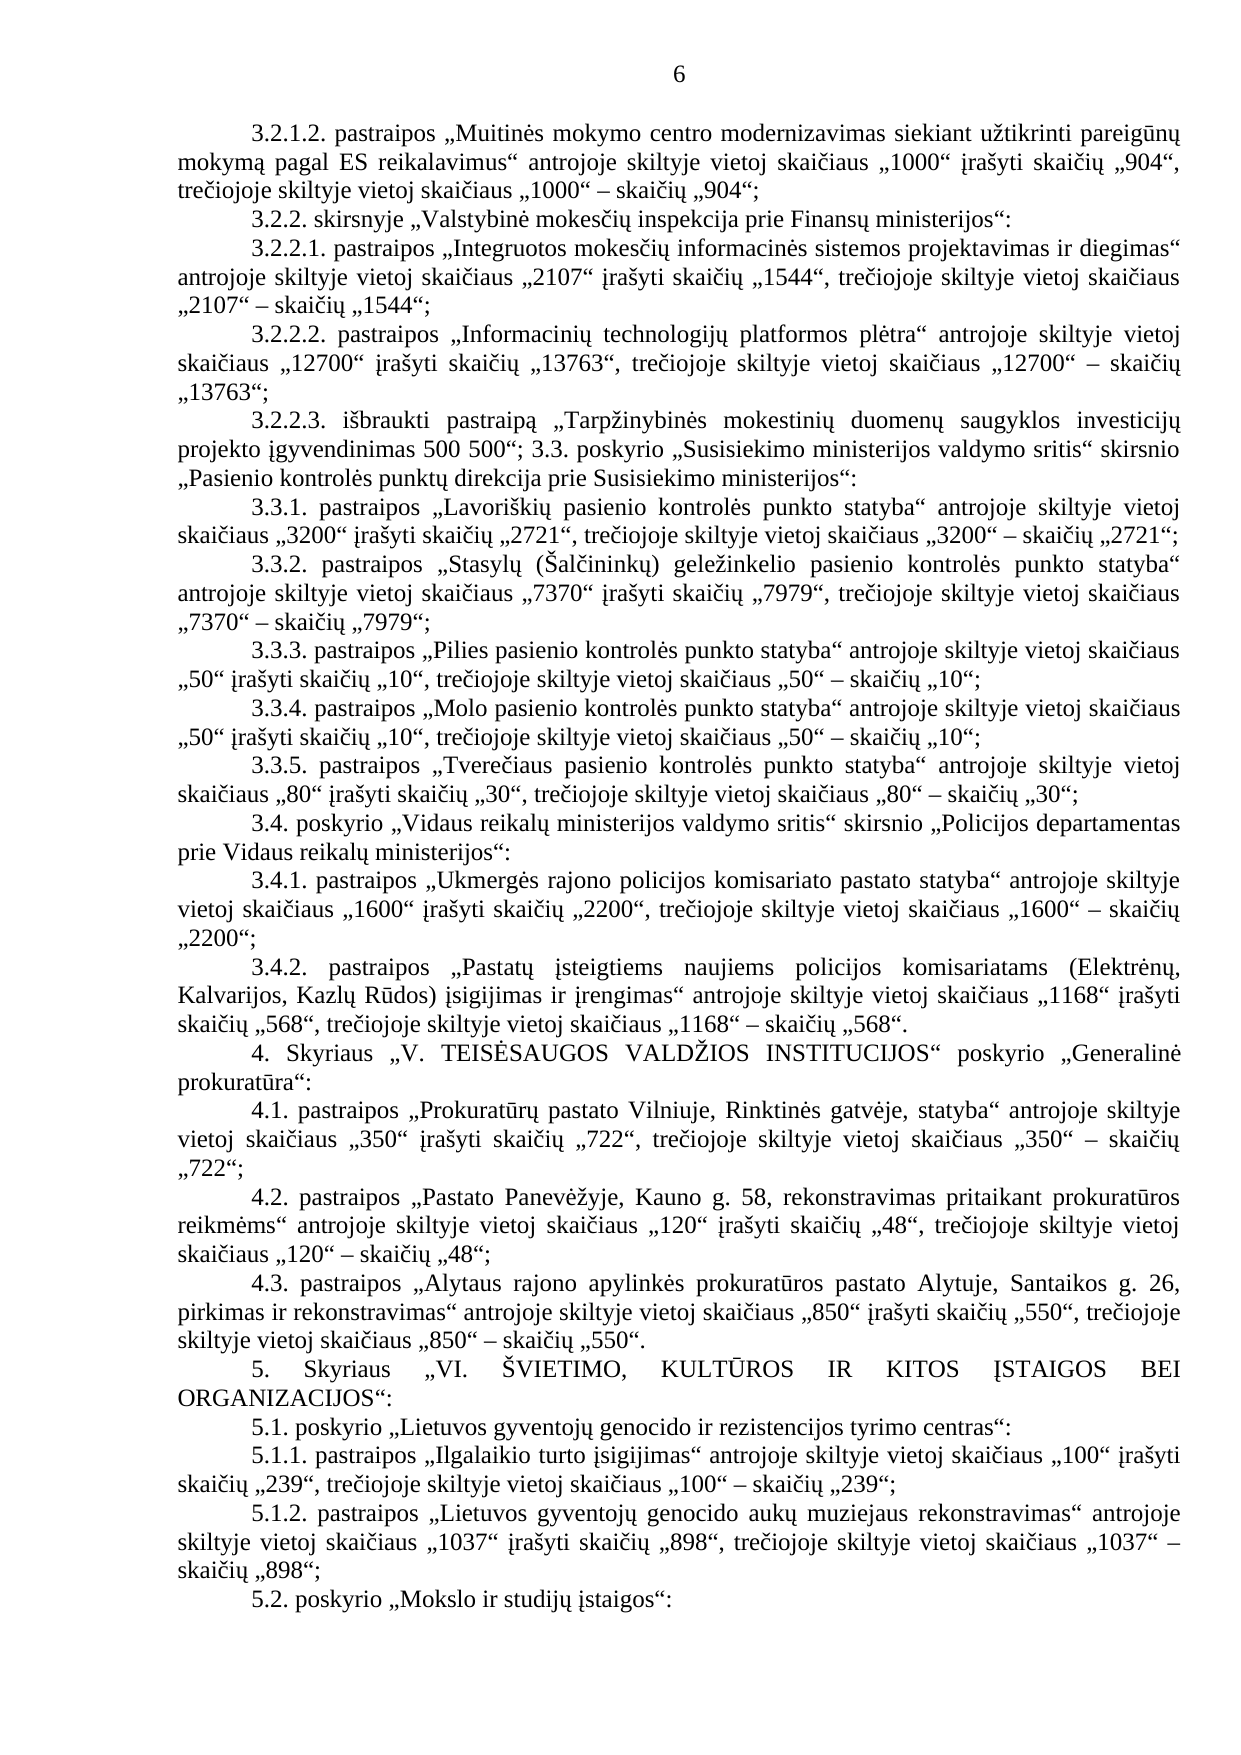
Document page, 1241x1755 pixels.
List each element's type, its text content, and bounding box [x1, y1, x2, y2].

text 3.4.2. pastraipos „Pastatų įsteigtiems naujiems policijos komisariatams (Elektrėnų, Kalvarijos, Kazlų Rūdos) įsigijimas ir įrengimas“ antrojoje skiltyje vietoj skaičiaus „1168“ įrašyti skaičių „568“, trečiojoje skiltyje vietoj skaičiaus „1168“ – skaičių „568“. [177, 952, 1181, 1038]
text 3.2.2.3. išbraukti pastraipą „Tarpžinybinės mokestinių duomenų saugyklos investicijų projekto įgyvendinimas 500 500“; 3.3. poskyrio „Susisiekimo ministerijos valdymo sritis“ skirsnio „Pasienio kontrolės punktų direkcija prie Susisiekimo ministerijos“: [177, 406, 1181, 492]
text 3.3.1. pastraipos „Lavoriškių pasienio kontrolės punkto statyba“ antrojoje skiltyje vietoj skaičiaus „3200“ įrašyti skaičių „2721“, trečiojoje skiltyje vietoj skaičiaus „3200“ – skaičių „2721“; [177, 492, 1181, 549]
text 4.1. pastraipos „Prokuratūrų pastato Vilniuje, Rinktinės gatvėje, statyba“ antrojoje skiltyje vietoj skaičiaus „350“ įrašyti skaičių „722“, trečiojoje skiltyje vietoj skaičiaus „350“ – skaičių „722“; [177, 1096, 1181, 1182]
text 5.1.1. pastraipos „Ilgalaikio turto įsigijimas“ antrojoje skiltyje vietoj skaičiaus „100“ įrašyti skaičių „239“, trečiojoje skiltyje vietoj skaičiaus „100“ – skaičių „239“; [177, 1441, 1181, 1498]
text 5.2. poskyrio „Mokslo ir studijų įstaigos“: [177, 1584, 1181, 1613]
text 3.2.2. skirsnyje „Valstybinė mokesčių inspekcija prie Finansų ministerijos“: [177, 204, 1181, 233]
text 5. Skyriaus „VI. Švietimo, kultūros ir kitos įstaigos bei organizacijos“: [177, 1354, 1181, 1412]
text 3.4. poskyrio „Vidaus reikalų ministerijos valdymo sritis“ skirsnio „Policijos departamentas prie Vidaus reikalų ministerijos“: [177, 808, 1181, 866]
text 3.4.1. pastraipos „Ukmergės rajono policijos komisariato pastato statyba“ antrojoje skiltyje vietoj skaičiaus „1600“ įrašyti skaičių „2200“, trečiojoje skiltyje vietoj skaičiaus „1600“ – skaičių „2200“; [177, 866, 1181, 952]
text 3.2.2.1. pastraipos „Integruotos mokesčių informacinės sistemos projektavimas ir diegimas“ antrojoje skiltyje vietoj skaičiaus „2107“ įrašyti skaičių „1544“, trečiojoje skiltyje vietoj skaičiaus „2107“ – skaičių „1544“; [177, 233, 1181, 319]
text 5.1. poskyrio „Lietuvos gyventojų genocido ir rezistencijos tyrimo centras“: [177, 1412, 1181, 1441]
text 3.2.2.2. pastraipos „Informacinių technologijų platformos plėtra“ antrojoje skiltyje vietoj skaičiaus „12700“ įrašyti skaičių „13763“, trečiojoje skiltyje vietoj skaičiaus „12700“ – skaičių „13763“; [177, 319, 1181, 406]
text 5.1.2. pastraipos „Lietuvos gyventojų genocido aukų muziejaus rekonstravimas“ antrojoje skiltyje vietoj skaičiaus „1037“ įrašyti skaičių „898“, trečiojoje skiltyje vietoj skaičiaus „1037“ – skaičių „898“; [177, 1498, 1181, 1584]
text 3.3.5. pastraipos „Tverečiaus pasienio kontrolės punkto statyba“ antrojoje skiltyje vietoj skaičiaus „80“ įrašyti skaičių „30“, trečiojoje skiltyje vietoj skaičiaus „80“ – skaičių „30“; [177, 751, 1181, 808]
text 3.3.3. pastraipos „Pilies pasienio kontrolės punkto statyba“ antrojoje skiltyje vietoj skaičiaus „50“ įrašyti skaičių „10“, trečiojoje skiltyje vietoj skaičiaus „50“ – skaičių „10“; [177, 636, 1181, 693]
text 3.3.4. pastraipos „Molo pasienio kontrolės punkto statyba“ antrojoje skiltyje vietoj skaičiaus „50“ įrašyti skaičių „10“, trečiojoje skiltyje vietoj skaičiaus „50“ – skaičių „10“; [177, 693, 1181, 751]
text 3.3.2. pastraipos „Stasylų (Šalčininkų) geležinkelio pasienio kontrolės punkto statyba“ antrojoje skiltyje vietoj skaičiaus „7370“ įrašyti skaičių „7979“, trečiojoje skiltyje vietoj skaičiaus „7370“ – skaičių „7979“; [177, 549, 1181, 636]
text 3.2.1.2. pastraipos „Muitinės mokymo centro modernizavimas siekiant užtikrinti pareigūnų mokymą pagal ES reikalavimus“ antrojoje skiltyje vietoj skaičiaus „1000“ įrašyti skaičių „904“, trečiojoje skiltyje vietoj skaičiaus „1000“ – skaičių „904“; [177, 118, 1181, 204]
text 4.3. pastraipos „Alytaus rajono apylinkės prokuratūros pastato Alytuje, Santaikos g. 26, pirkimas ir rekonstravimas“ antrojoje skiltyje vietoj skaičiaus „850“ įrašyti skaičių „550“, trečiojoje skiltyje vietoj skaičiaus „850“ – skaičių „550“. [177, 1268, 1181, 1354]
text 4.2. pastraipos „Pastato Panevėžyje, Kauno g. 58, rekonstravimas pritaikant prokuratūros reikmėms“ antrojoje skiltyje vietoj skaičiaus „120“ įrašyti skaičių „48“, trečiojoje skiltyje vietoj skaičiaus „120“ – skaičių „48“; [177, 1182, 1181, 1268]
text 4. Skyriaus „V. Teisėsaugos valdžios institucijos“ poskyrio „Generalinė prokuratūra“: [177, 1038, 1181, 1096]
